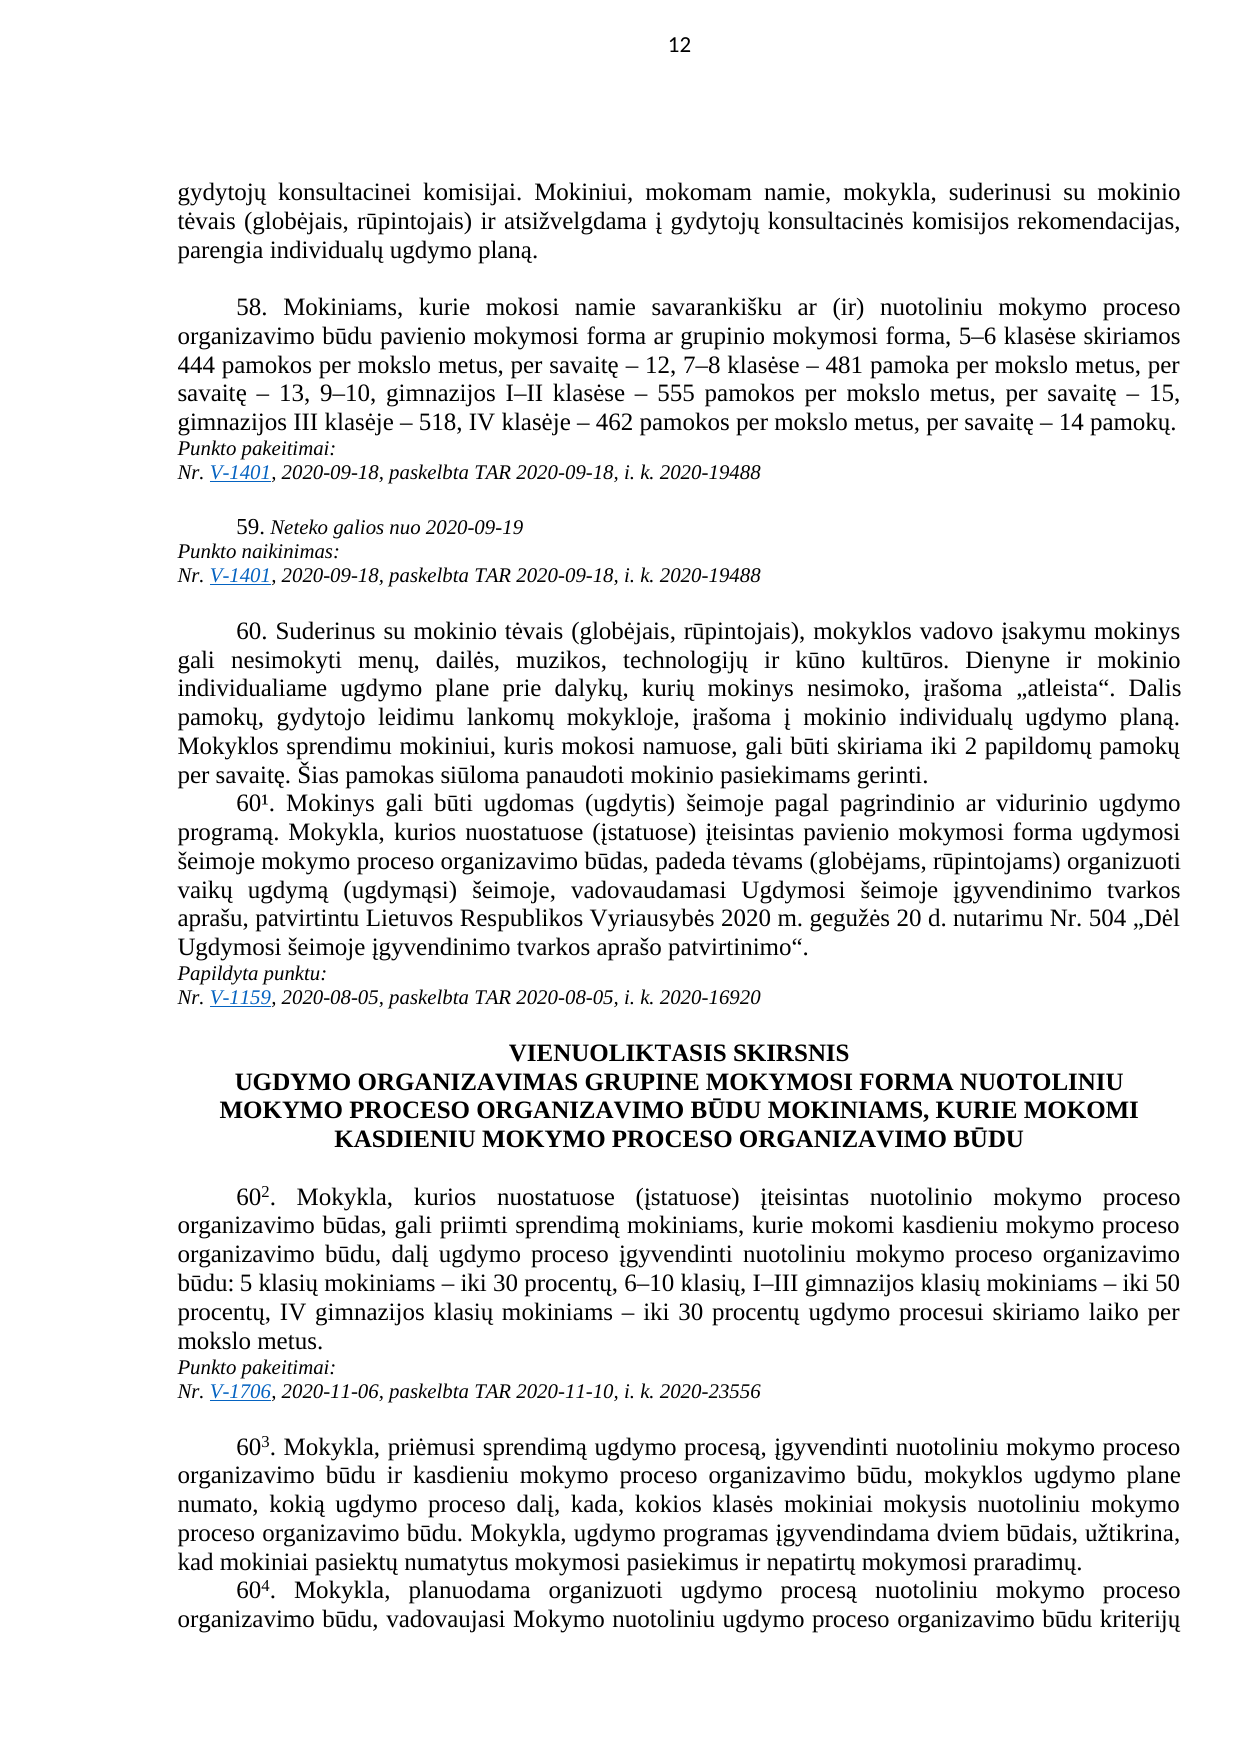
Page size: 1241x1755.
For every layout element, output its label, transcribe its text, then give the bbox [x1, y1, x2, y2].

text 604. Mokykla, planuodama organizuoti ugdymo procesą nuotoliniu mokymo proceso organizavimo būdu, vadovaujasi Mokymo nuotoliniu ugdymo proceso organizavimo būdu kriterijų [177, 1576, 1181, 1633]
text 603. Mokykla, priėmusi sprendimą ugdymo procesą, įgyvendinti nuotoliniu mokymo proceso organizavimo būdu ir kasdieniu mokymo proceso organizavimo būdu, mokyklos ugdymo plane numato, kokią ugdymo proceso dalį, kada, kokios klasės mokiniai mokysis nuotoliniu mokymo proceso organizavimo būdu. Mokykla, ugdymo programas įgyvendindama dviem būdais, užtikrina, kad mokiniai pasiektų numatytus mokymosi pasiekimus ir nepatirtų mokymosi praradimų. [177, 1432, 1181, 1576]
text 60¹. Mokinys gali būti ugdomas (ugdytis) šeimoje pagal pagrindinio ar vidurinio ugdymo programą. Mokykla, kurios nuostatuose (įstatuose) įteisintas pavienio mokymosi forma ugdymosi šeimoje mokymo proceso organizavimo būdas, padeda tėvams (globėjams, rūpintojams) organizuoti vaikų ugdymą (ugdymąsi) šeimoje, vadovaudamasi Ugdymosi šeimoje įgyvendinimo tvarkos aprašu, patvirtintu Lietuvos Respublikos Vyriausybės 2020 m. gegužės 20 d. nutarimu Nr. 504 „Dėl Ugdymosi šeimoje įgyvendinimo tvarkos aprašo patvirtinimo“. [177, 788, 1181, 961]
text 59. Neteko galios nuo 2020-09-19 [177, 513, 1181, 539]
text 60. Suderinus su mokinio tėvais (globėjais, rūpintojais), mokyklos vadovo įsakymu mokinys gali nesimokyti menų, dailės, muzikos, technologijų ir kūno kultūros. Dienyne ir mokinio individualiame ugdymo plane prie dalykų, kurių mokinys nesimoko, įrašoma „atleista“. Dalis pamokų, gydytojo leidimu lankomų mokykloje, įrašoma į mokinio individualų ugdymo planą. Mokyklos sprendimu mokiniui, kuris mokosi namuose, gali būti skiriama iki 2 papildomų pamokų per savaitę. Šias pamokas siūloma panaudoti mokinio pasiekimams gerinti. [177, 616, 1181, 788]
text Nr. V-1401, 2020-09-18, paskelbta TAR 2020-09-18, i. k. 2020-19488 [177, 563, 1181, 587]
text UGDYMO ORGANIZAVIMAS GRUPINE MOKYMOSI FORMA NUOTOLINIU MOKYMO PROCESO ORGANIZAVIMO BŪDU MOKINIAMS, KURIE MOKOMI KASDIENIU MOKYMO PROCESO ORGANIZAVIMO BŪDU [177, 1067, 1181, 1153]
text Punkto pakeitimai: [177, 1355, 1181, 1379]
text VIENUOLIKTASIS SKIRSNIS [177, 1038, 1181, 1067]
text 602. Mokykla, kurios nuostatuose (įstatuose) įteisintas nuotolinio mokymo proceso organizavimo būdas, gali priimti sprendimą mokiniams, kurie mokomi kasdieniu mokymo proceso organizavimo būdu, dalį ugdymo proceso įgyvendinti nuotoliniu mokymo proceso organizavimo būdu: 5 klasių mokiniams – iki 30 procentų, 6–10 klasių, I–III gimnazijos klasių mokiniams – iki 50 procentų, IV gimnazijos klasių mokiniams – iki 30 procentų ugdymo procesui skiriamo laiko per mokslo metus. [177, 1182, 1181, 1355]
text gydytojų konsultacinei komisijai. Mokiniui, mokomam namie, mokykla, suderinusi su mokinio tėvais (globėjais, rūpintojais) ir atsižvelgdama į gydytojų konsultacinės komisijos rekomendacijas, parengia individualų ugdymo planą. [177, 177, 1181, 263]
text Nr. V-1159, 2020-08-05, paskelbta TAR 2020-08-05, i. k. 2020-16920 [177, 985, 1181, 1009]
text Punkto naikinimas: [177, 539, 1181, 563]
text 58. Mokiniams, kurie mokosi namie savarankišku ar (ir) nuotoliniu mokymo proceso organizavimo būdu pavienio mokymosi forma ar grupinio mokymosi forma, 5–6 klasėse skiriamos 444 pamokos per mokslo metus, per savaitę – 12, 7–8 klasėse – 481 pamoka per mokslo metus, per savaitę – 13, 9–10, gimnazijos I–II klasėse – 555 pamokos per mokslo metus, per savaitę – 15, gimnazijos III klasėje – 518, IV klasėje – 462 pamokos per mokslo metus, per savaitę – 14 pamokų. [177, 292, 1181, 436]
text Papildyta punktu: [177, 961, 1181, 985]
text Punkto pakeitimai: [177, 436, 1181, 460]
text Nr. V-1401, 2020-09-18, paskelbta TAR 2020-09-18, i. k. 2020-19488 [177, 460, 1181, 484]
text Nr. V-1706, 2020-11-06, paskelbta TAR 2020-11-10, i. k. 2020-23556 [177, 1379, 1181, 1403]
